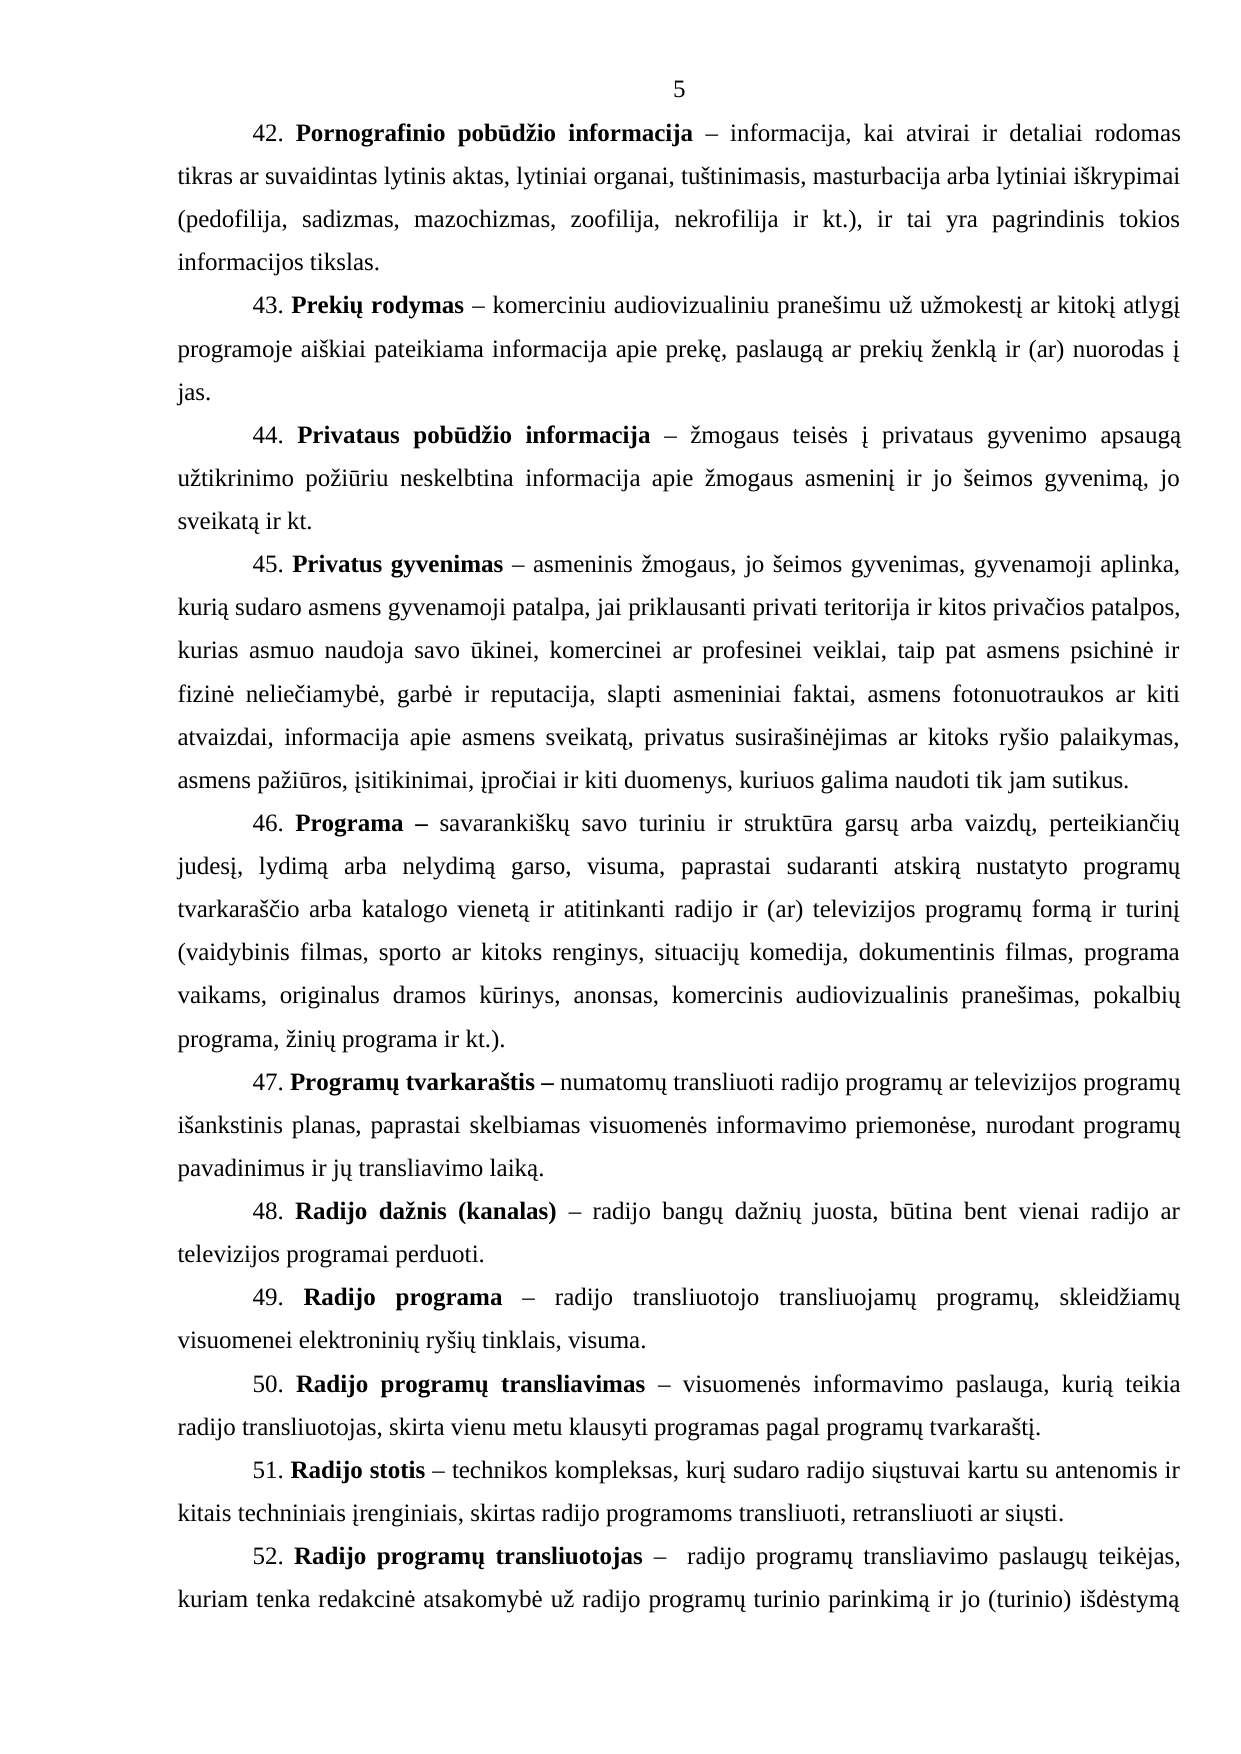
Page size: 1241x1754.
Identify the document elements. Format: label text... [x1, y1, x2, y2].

text 49. Radijo programa – radijo transliuotojo transliuojamų programų, skleidžiamų visuomenei elektroninių ryšių tinklais, visuma. [177, 1282, 1181, 1354]
text 45. Privatus gyvenimas – asmeninis žmogaus, jo šeimos gyvenimas, gyvenamoji aplinka, kurią sudaro asmens gyvenamoji patalpa, jai priklausanti privati teritorija ir kitos privačios patalpos, kurias asmuo naudoja savo ūkinei, komercinei ar profesinei veiklai, taip pat asmens psichinė ir fizinė neliečiamybė, garbė ir reputacija, slapti asmeniniai faktai, asmens fotonuotraukos ar kiti atvaizdai, informacija apie asmens sveikatą, privatus susirašinėjimas ar kitoks ryšio palaikymas, asmens pažiūros, įsitikinimai, įpročiai ir kiti duomenys, kuriuos galima naudoti tik jam sutikus. [177, 549, 1181, 794]
text 47. Programų tvarkaraštis – numatomų transliuoti radijo programų ar televizijos programų išankstinis planas, paprastai skelbiamas visuomenės informavimo priemonėse, nurodant programų pavadinimus ir jų transliavimo laiką. [177, 1067, 1181, 1182]
text 52. Radijo programų transliuotojas – radijo programų transliavimo paslaugų teikėjas, kuriam tenka redakcinė atsakomybė už radijo programų turinio parinkimą ir jo (turinio) išdėstymą [177, 1541, 1181, 1613]
text 44. Privataus pobūdžio informacija – žmogaus teisės į privataus gyvenimo apsaugą užtikrinimo požiūriu neskelbtina informacija apie žmogaus asmeninį ir jo šeimos gyvenimą, jo sveikatą ir kt. [177, 420, 1181, 535]
text 43. Prekių rodymas – komerciniu audiovizualiniu pranešimu už užmokestį ar kitokį atlygį programoje aiškiai pateikiama informacija apie prekę, paslaugą ar prekių ženklą ir (ar) nuorodas į jas. [177, 291, 1181, 406]
text 42. Pornografinio pobūdžio informacija – informacija, kai atvirai ir detaliai rodomas tikras ar suvaidintas lytinis aktas, lytiniai organai, tuštinimasis, masturbacija arba lytiniai iškrypimai (pedofilija, sadizmas, mazochizmas, zoofilija, nekrofilija ir kt.), ir tai yra pagrindinis tokios informacijos tikslas. [177, 118, 1181, 276]
text 46. Programa – savarankiškų savo turiniu ir struktūra garsų arba vaizdų, perteikiančių judesį, lydimą arba nelydimą garso, visuma, paprastai sudaranti atskirą nustatyto programų tvarkaraščio arba katalogo vienetą ir atitinkanti radijo ir (ar) televizijos programų formą ir turinį (vaidybinis filmas, sporto ar kitoks renginys, situacijų komedija, dokumentinis filmas, programa vaikams, originalus dramos kūrinys, anonsas, komercinis audiovizualinis pranešimas, pokalbių programa, žinių programa ir kt.). [177, 808, 1181, 1052]
text 51. Radijo stotis – technikos kompleksas, kurį sudaro radijo siųstuvai kartu su antenomis ir kitais techniniais įrenginiais, skirtas radijo programoms transliuoti, retransliuoti ar siųsti. [177, 1455, 1181, 1527]
text 48. Radijo dažnis (kanalas) – radijo bangų dažnių juosta, būtina bent vienai radijo ar televizijos programai perduoti. [177, 1196, 1181, 1268]
text 50. Radijo programų transliavimas – visuomenės informavimo paslauga, kurią teikia radijo transliuotojas, skirta vienu metu klausyti programas pagal programų tvarkaraštį. [177, 1369, 1181, 1441]
